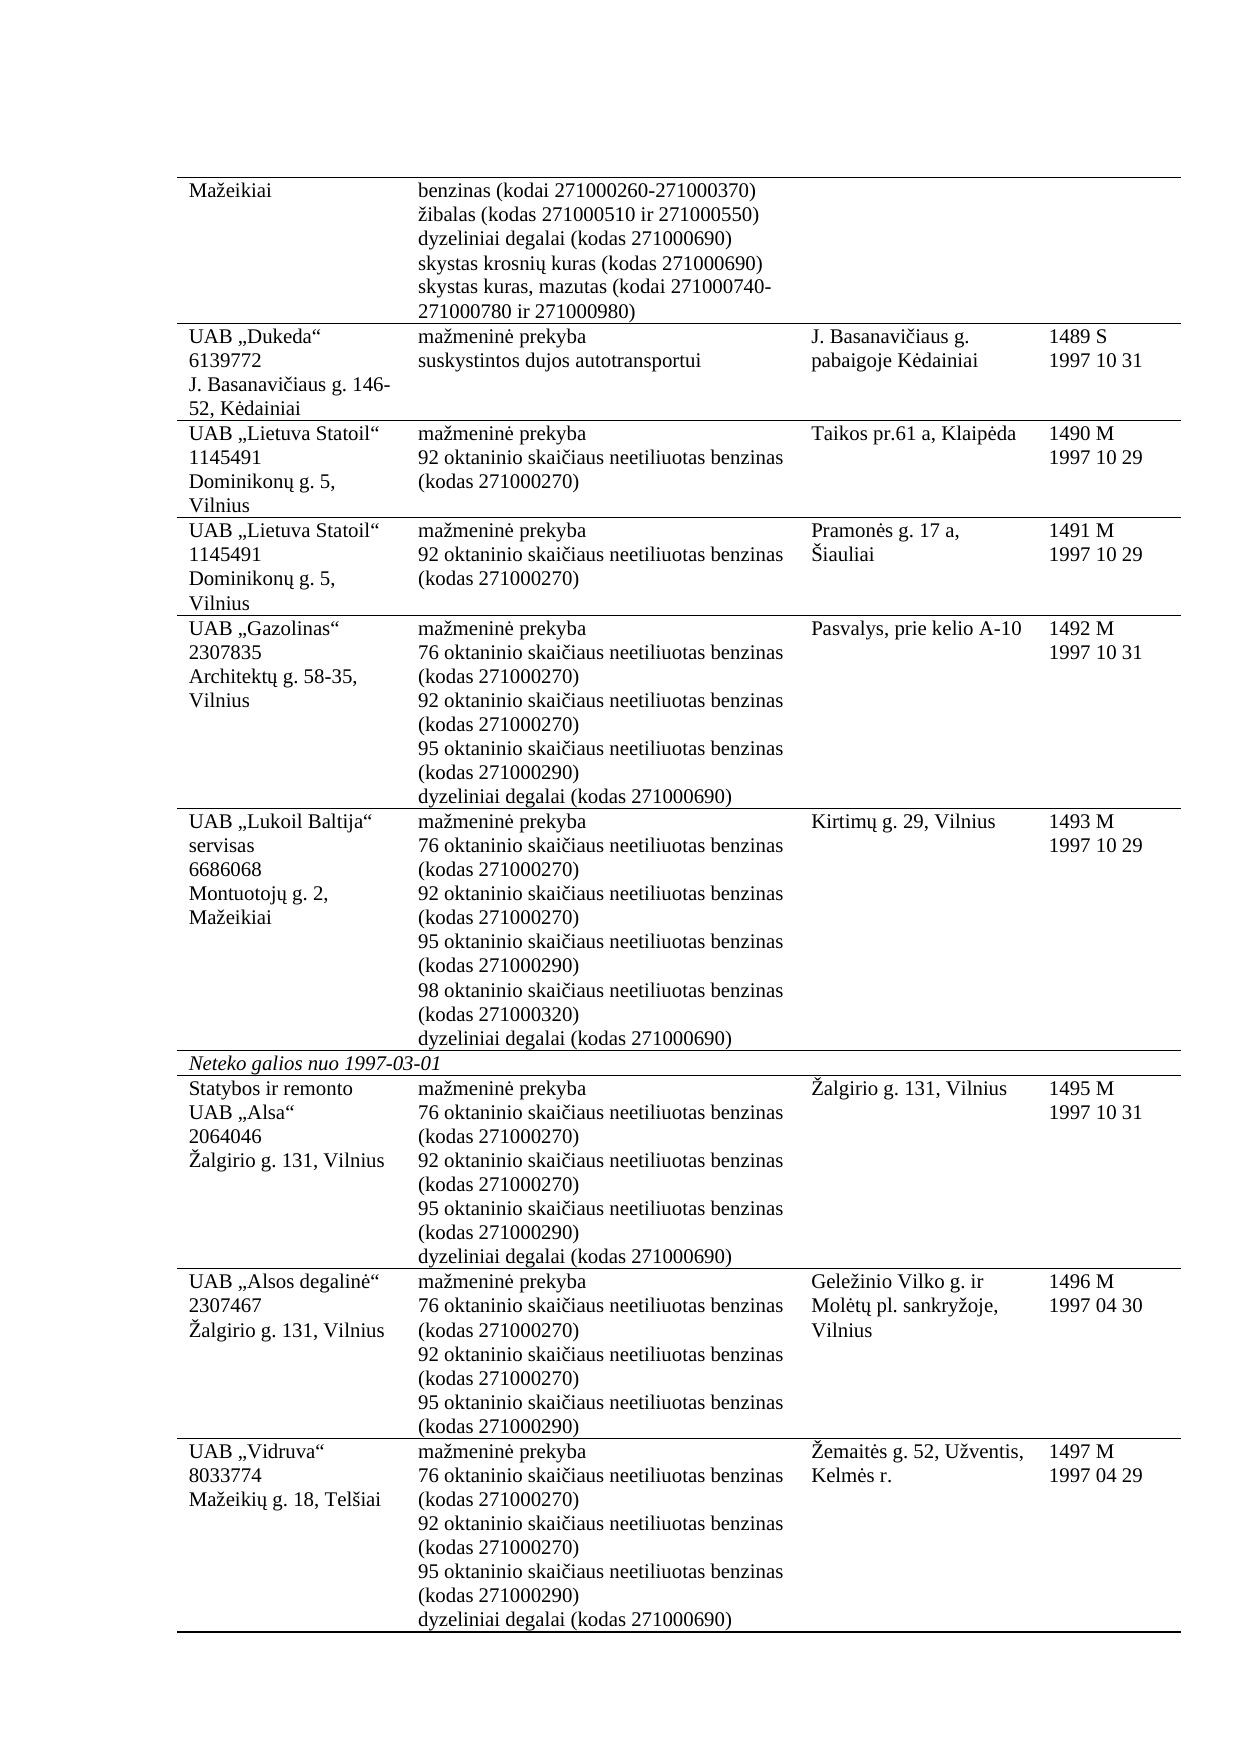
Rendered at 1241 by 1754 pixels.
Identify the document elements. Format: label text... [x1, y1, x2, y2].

table_cell Žalgirio g. 131, Vilnius [800, 1076, 1037, 1268]
table_cell mažmeninė prekyba 76 oktaninio skaičiaus neetiliuotas benzinas (kodas 271000270) 92 oktaninio skaičiaus neetiliuotas benzinas (kodas 271000270) 95 oktaninio skaičiaus neetiliuotas benzinas (kodas 271000290) [407, 1269, 800, 1438]
table_cell 1495 M 1997 10 31 [1038, 1076, 1181, 1268]
table_cell 1493 M 1997 10 29 [1038, 809, 1181, 1050]
table_cell mažmeninė prekyba suskystintos dujos autotransportui [407, 324, 800, 420]
table_cell Pasvalys, prie kelio A-10 [800, 616, 1037, 808]
table_cell UAB „Dukeda“ 6139772 J. Basanavičiaus g. 146-52, Kėdainiai [177, 324, 407, 420]
table_cell UAB „Lukoil Baltija“ servisas 6686068 Montuotojų g. 2, Mažeikiai [177, 809, 407, 1050]
table_cell [1038, 178, 1181, 323]
table_cell 1489 S 1997 10 31 [1038, 324, 1181, 420]
table_cell benzinas (kodai 271000260-271000370) žibalas (kodas 271000510 ir 271000550) dyzeliniai degalai (kodas 271000690) skystas krosnių kuras (kodas 271000690) skystas kuras, mazutas (kodai 271000740-271000780 ir 271000980) [407, 178, 800, 323]
table_cell mažmeninė prekyba 76 oktaninio skaičiaus neetiliuotas benzinas (kodas 271000270) 92 oktaninio skaičiaus neetiliuotas benzinas (kodas 271000270) 95 oktaninio skaičiaus neetiliuotas benzinas (kodas 271000290) dyzeliniai degalai (kodas 271000690) [407, 1076, 800, 1268]
table_cell 1490 M 1997 10 29 [1038, 421, 1181, 517]
table_cell Neteko galios nuo 1997-03-01 [177, 1051, 1181, 1075]
table_cell Geležinio Vilko g. ir Molėtų pl. sankryžoje, Vilnius [800, 1269, 1037, 1438]
table_cell UAB „Alsos degalinė“ 2307467 Žalgirio g. 131, Vilnius [177, 1269, 407, 1438]
table_cell mažmeninė prekyba 92 oktaninio skaičiaus neetiliuotas benzinas (kodas 271000270) [407, 518, 800, 614]
table_cell 1496 M 1997 04 30 [1038, 1269, 1181, 1438]
table_cell mažmeninė prekyba 76 oktaninio skaičiaus neetiliuotas benzinas (kodas 271000270) 92 oktaninio skaičiaus neetiliuotas benzinas (kodas 271000270) 95 oktaninio skaičiaus neetiliuotas benzinas (kodas 271000290) dyzeliniai degalai (kodas 271000690) [407, 616, 800, 808]
table_cell UAB „Vidruva“ 8033774 Mažeikių g. 18, Telšiai [177, 1439, 407, 1631]
table_cell mažmeninė prekyba 76 oktaninio skaičiaus neetiliuotas benzinas (kodas 271000270) 92 oktaninio skaičiaus neetiliuotas benzinas (kodas 271000270) 95 oktaninio skaičiaus neetiliuotas benzinas (kodas 271000290) 98 oktaninio skaičiaus neetiliuotas benzinas (kodas 271000320) dyzeliniai degalai (kodas 271000690) [407, 809, 800, 1050]
table_cell Statybos ir remonto UAB „Alsa“ 2064046 Žalgirio g. 131, Vilnius [177, 1076, 407, 1268]
table_cell UAB „Lietuva Statoil“ 1145491 Dominikonų g. 5, Vilnius [177, 421, 407, 517]
table_cell Kirtimų g. 29, Vilnius [800, 809, 1037, 1050]
table_cell Pramonės g. 17 a, Šiauliai [800, 518, 1037, 614]
table_cell Taikos pr.61 a, Klaipėda [800, 421, 1037, 517]
table_cell UAB „Gazolinas“ 2307835 Architektų g. 58-35, Vilnius [177, 616, 407, 808]
table_cell UAB „Lietuva Statoil“ 1145491 Dominikonų g. 5, Vilnius [177, 518, 407, 614]
table_cell mažmeninė prekyba 76 oktaninio skaičiaus neetiliuotas benzinas (kodas 271000270) 92 oktaninio skaičiaus neetiliuotas benzinas (kodas 271000270) 95 oktaninio skaičiaus neetiliuotas benzinas (kodas 271000290) dyzeliniai degalai (kodas 271000690) [407, 1439, 800, 1631]
table_cell [800, 178, 1037, 323]
table_cell J. Basanavičiaus g. pabaigoje Kėdainiai [800, 324, 1037, 420]
table_cell mažmeninė prekyba 92 oktaninio skaičiaus neetiliuotas benzinas (kodas 271000270) [407, 421, 800, 517]
table_cell 1491 M 1997 10 29 [1038, 518, 1181, 614]
table_cell 1492 M 1997 10 31 [1038, 616, 1181, 808]
table_cell Žemaitės g. 52, Užventis, Kelmės r. [800, 1439, 1037, 1631]
table_cell Mažeikiai [177, 178, 407, 323]
table_cell 1497 M 1997 04 29 [1038, 1439, 1181, 1631]
